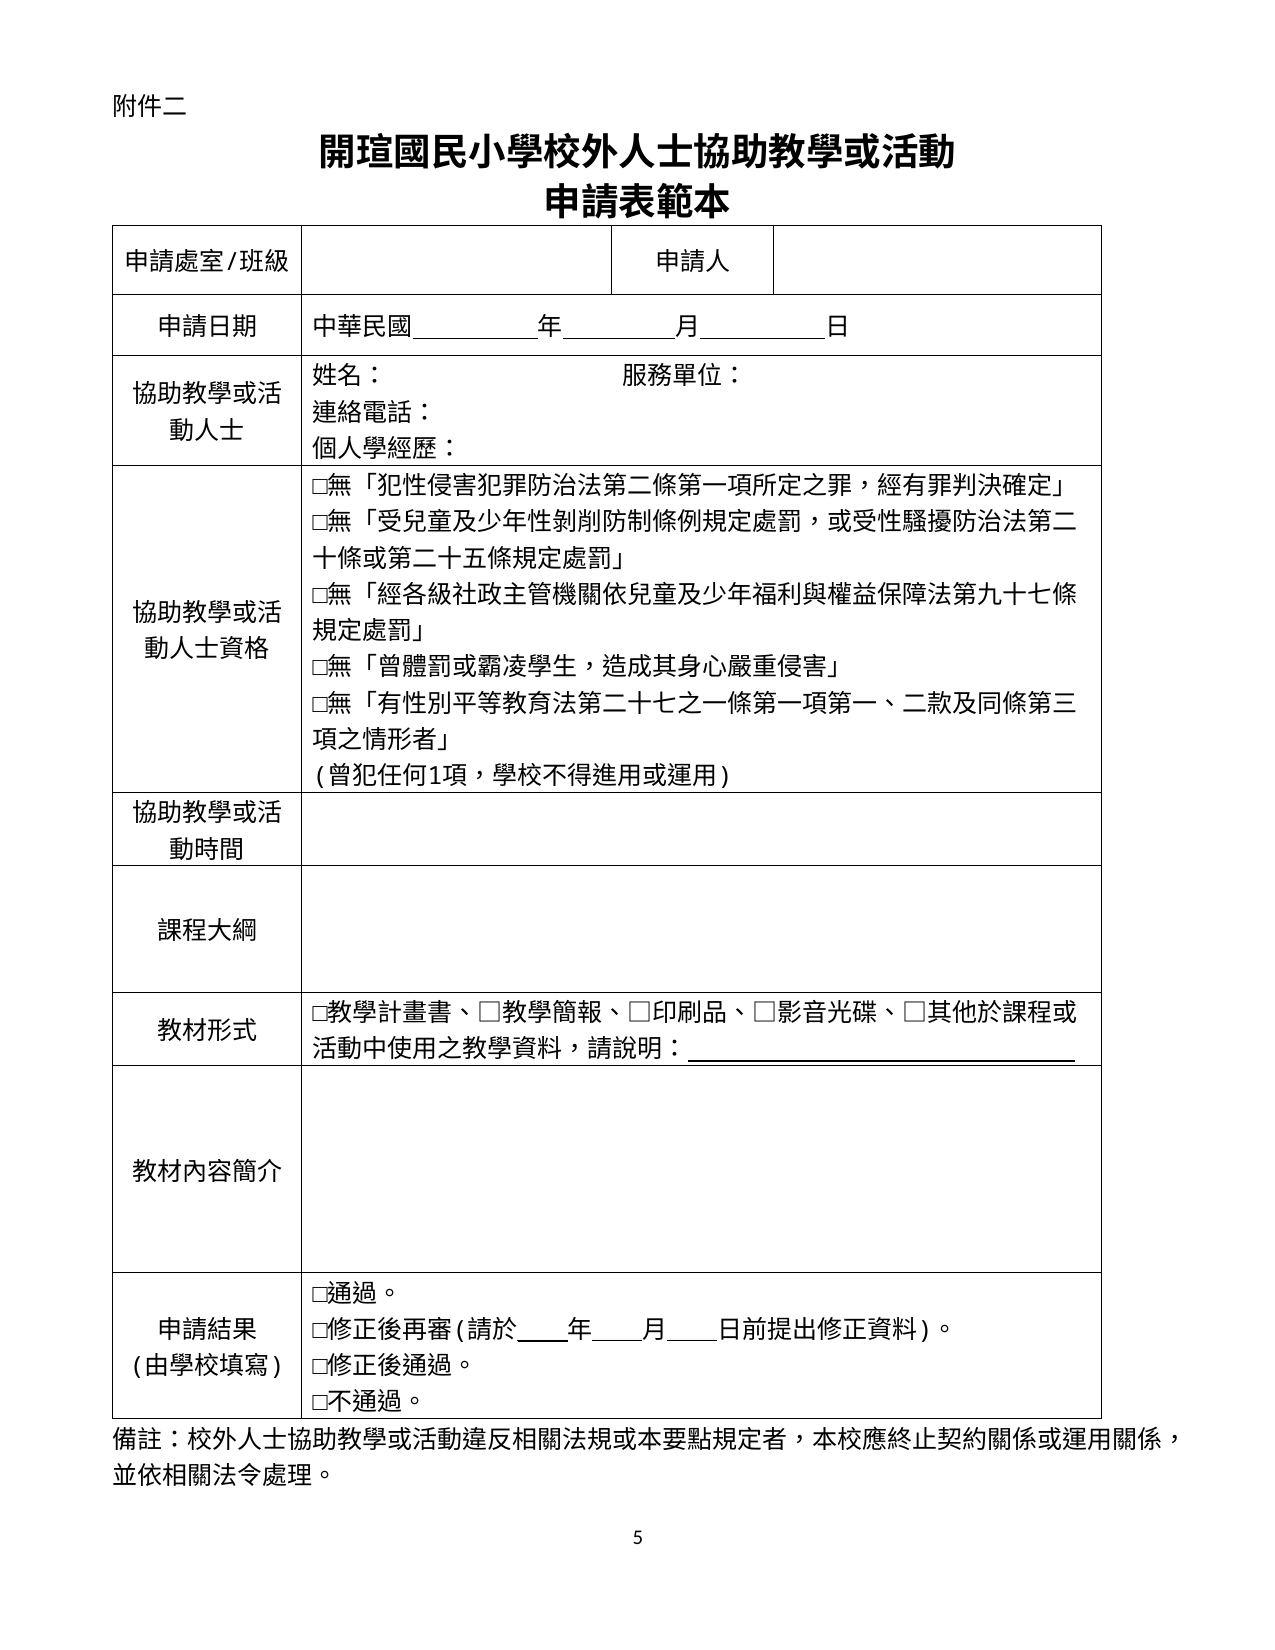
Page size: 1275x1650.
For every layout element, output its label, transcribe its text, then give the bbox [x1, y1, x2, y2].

text 開瑄國民小學校外人士協助教學或活動 [112, 125, 1162, 175]
table_cell 中華民國 年 月 日 [302, 295, 1101, 355]
table_cell 協助教學或活動人士資格 [113, 466, 301, 792]
text 附件二 [112, 75, 1162, 125]
table_cell 申請結果 (由學校填寫) [113, 1273, 301, 1418]
table_cell □教學計畫書、□教學簡報、□印刷品、□影音光碟、□其他於課程或活動中使用之教學資料，請說明： [302, 993, 1101, 1065]
table_header [774, 226, 1101, 294]
table_cell 教材形式 [113, 993, 301, 1065]
table_header 申請人 [612, 226, 773, 294]
table_cell 協助教學或活動人士 [113, 356, 301, 464]
table_header [302, 226, 611, 294]
table_cell 協助教學或活動時間 [113, 793, 301, 865]
text 申請表範本 [112, 175, 1162, 225]
table_cell [302, 1066, 1101, 1272]
table_cell 姓名： 連絡電話： 個人學經歷： [302, 356, 611, 464]
table_cell 服務單位： [611, 356, 1101, 464]
text 備註：校外人士協助教學或活動違反相關法規或本要點規定者，本校應終止契約關係或運用關係，並依相關法令處理。 [112, 1419, 1162, 1492]
table_cell [302, 793, 1101, 865]
table_cell □通過。 □修正後再審(請於＿＿年＿＿月＿＿日前提出修正資料)。 □修正後通過。 □不通過。 [302, 1273, 1101, 1418]
table_cell 課程大綱 [113, 866, 301, 992]
table_header 申請處室/班級 [113, 226, 301, 294]
table_cell □無「犯性侵害犯罪防治法第二條第一項所定之罪，經有罪判決確定」 □無「受兒童及少年性剝削防制條例規定處罰，或受性騷擾防治法第二十條或第二十五條規定處罰」 □無「經各級社政主管機關依兒童及少年福利與權益保障法第九十七條規定處罰」 □無「曾體罰或霸凌學生，造成其身心嚴重侵害」 □無「有性別平等教育法第二十七之一條第一項第一、二款及同條第三項之情形者」 (曾犯任何1項，學校不得進用或運用) [302, 466, 1101, 792]
table_cell [302, 866, 1101, 992]
table_cell 申請日期 [113, 295, 301, 355]
table_cell 教材內容簡介 [113, 1066, 301, 1272]
